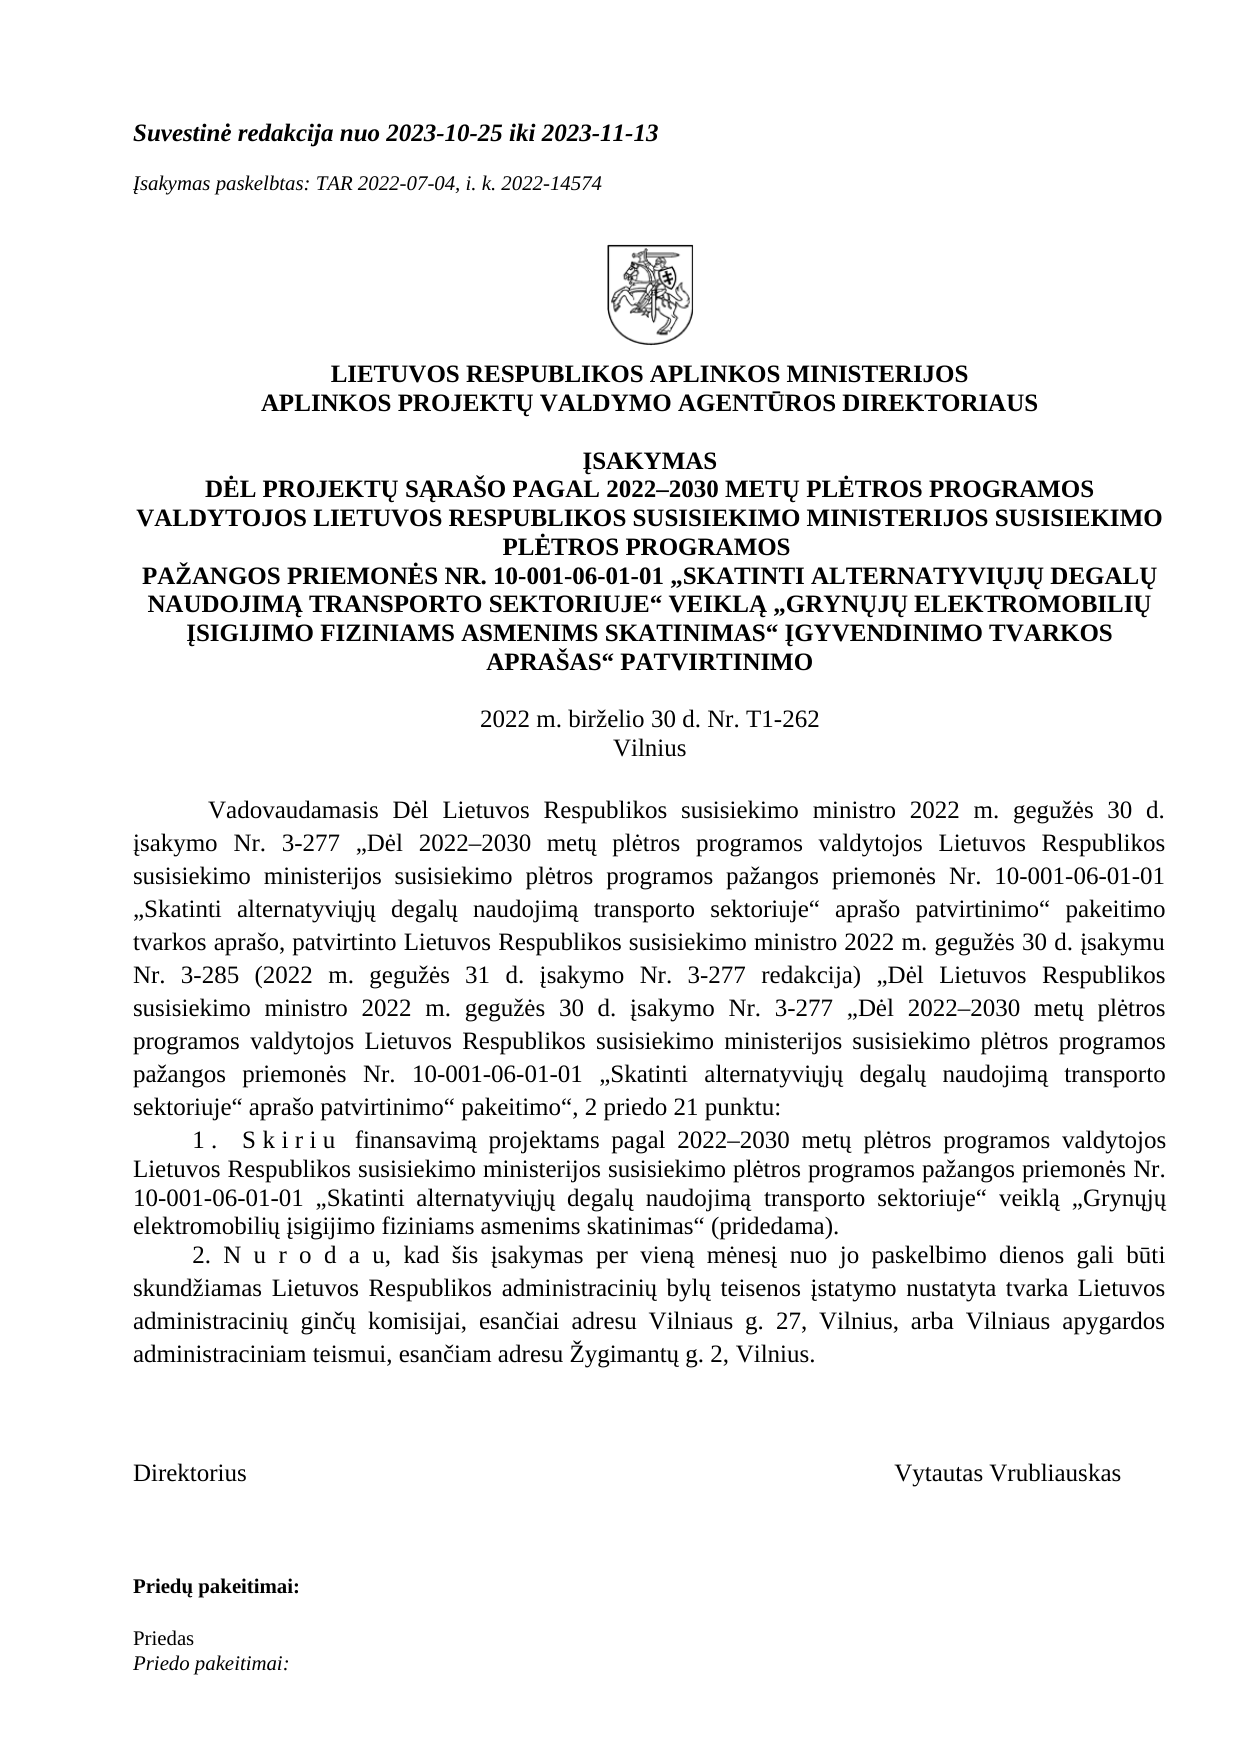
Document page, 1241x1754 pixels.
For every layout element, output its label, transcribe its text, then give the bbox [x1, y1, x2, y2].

text Priedas [133, 1626, 1167, 1650]
text 2022 m. birželio 30 d. Nr. T1-262 [133, 704, 1167, 733]
text 1. Skiriu finansavimą projektams pagal 2022–2030 metų plėtros programos valdytojos Lietuvos Respublikos susisiekimo ministerijos susisiekimo plėtros programos pažangos priemonės Nr. 10-001-06-01-01 „Skatinti alternatyviųjų degalų naudojimą transporto sektoriuje“ veiklą „Grynųjų elektromobilių įsigijimo fiziniams asmenims skatinimas“ (pridedama). [133, 1125, 1167, 1240]
text LIETUVOS RESPUBLIKOS APLINKOS MINISTERIJOS [133, 359, 1167, 388]
text Vadovaudamasis Dėl Lietuvos Respublikos susisiekimo ministro 2022 m. gegužės 30 d. įsakymo Nr. 3-277 „Dėl 2022–2030 metų plėtros programos valdytojos Lietuvos Respublikos susisiekimo ministerijos susisiekimo plėtros programos pažangos priemonės Nr. 10-001-06-01-01 „Skatinti alternatyviųjų degalų naudojimą transporto sektoriuje“ aprašo patvirtinimo“ pakeitimo tvarkos aprašo, patvirtinto Lietuvos Respublikos susisiekimo ministro 2022 m. gegužės 30 d. įsakymu Nr. 3-285 (2022 m. gegužės 31 d. įsakymo Nr. 3-277 redakcija) „Dėl Lietuvos Respublikos susisiekimo ministro 2022 m. gegužės 30 d. įsakymo Nr. 3-277 „Dėl 2022–2030 metų plėtros programos valdytojos Lietuvos Respublikos susisiekimo ministerijos susisiekimo plėtros programos pažangos priemonės Nr. 10-001-06-01-01 „Skatinti alternatyviųjų degalų naudojimą transporto sektoriuje“ aprašo patvirtinimo“ pakeitimo“, 2 priedo 21 punktu: [133, 795, 1167, 1121]
text Įsakymas paskelbtas: TAR 2022-07-04, i. k. 2022-14574 [133, 171, 1167, 195]
text DĖL PROJEKTŲ SĄRAŠO PAGAL 2022–2030 METŲ PLĖTROS PROGRAMOS VALDYTOJOS LIETUVOS RESPUBLIKOS SUSISIEKIMO MINISTERIJOS SUSISIEKIMO PLĖTROS PROGRAMOS [133, 474, 1167, 561]
text Direktorius Vytautas Vrubliauskas [133, 1458, 1167, 1487]
text PAŽANGOS PRIEMONĖS NR. 10-001-06-01-01 „SKATINTI ALTERNATYVIŲJŲ DEGALŲ NAUDOJIMĄ TRANSPORTO SEKTORIUJE“ VEIKLĄ „GRYNŲJŲ ELEKTROMOBILIŲ ĮSIGIJIMO FIZINIAMS ASMENIMS SKATINIMAS“ ĮGYVENDINIMO TVARKOS APRAŠAS“ PATVIRTINIMO [133, 561, 1167, 676]
text Priedų pakeitimai: [133, 1573, 1167, 1598]
text Suvestinė redakcija nuo 2023-10-25 iki 2023-11-13 [133, 118, 1167, 147]
text 2. N u r o d a u, kad šis įsakymas per vieną mėnesį nuo jo paskelbimo dienos gali būti skundžiamas Lietuvos Respublikos administracinių bylų teisenos įstatymo nustatyta tvarka Lietuvos administracinių ginčų komisijai, esančiai adresu Vilniaus g. 27, Vilnius, arba Vilniaus apygardos administraciniam teismui, esančiam adresu Žygimantų g. 2, Vilnius. [133, 1240, 1167, 1368]
text APLINKOS PROJEKTŲ VALDYMO AGENTŪROS DIREKTORIAUS [133, 388, 1167, 417]
text Vilnius [133, 733, 1167, 762]
text Priedo pakeitimai: [133, 1650, 1167, 1674]
text Įsakymas [133, 446, 1167, 474]
